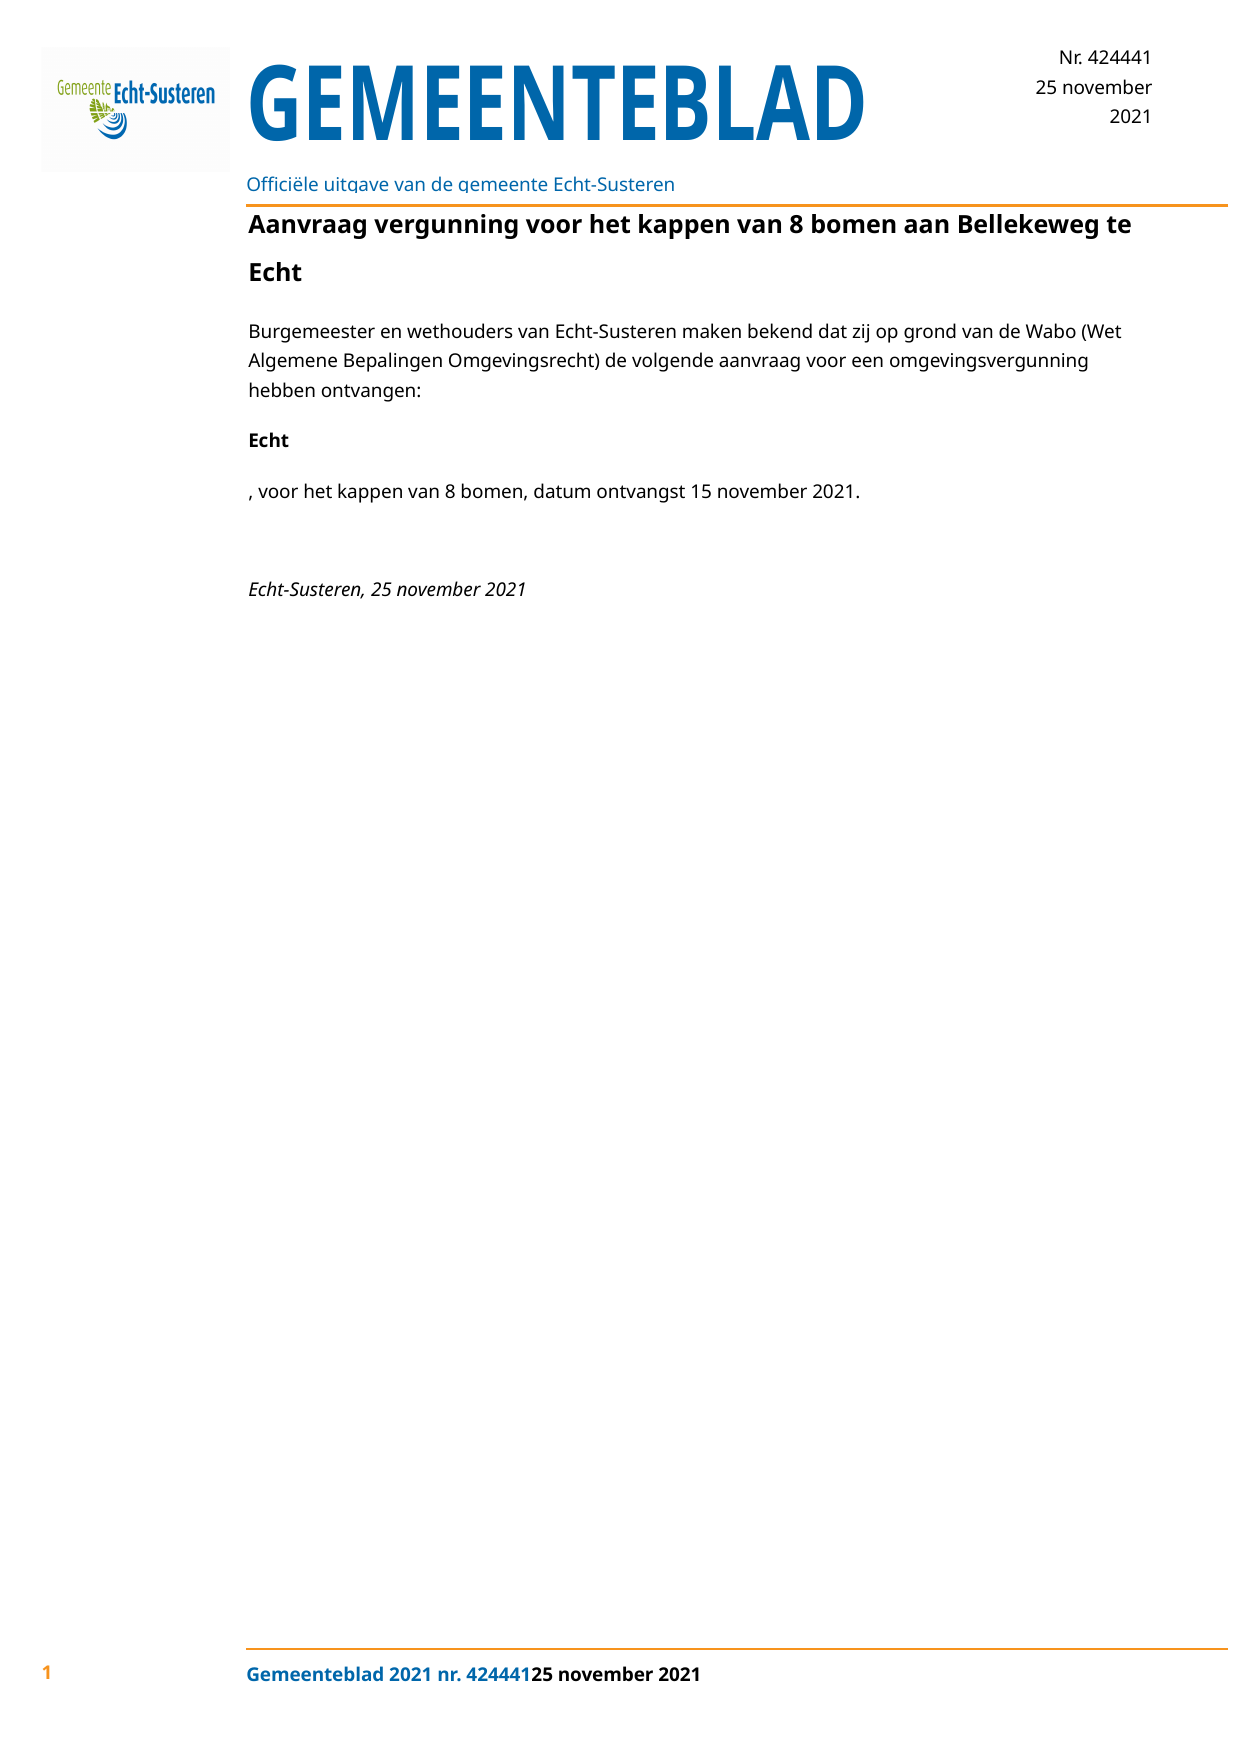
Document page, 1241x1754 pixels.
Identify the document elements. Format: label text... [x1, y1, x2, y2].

text Echt-Susteren, 25 november 2021 [248, 576, 1152, 602]
text , voor het kappen van 8 bomen, datum ontvangst 15 november 2021. [248, 478, 1152, 504]
text Echt [248, 427, 1152, 453]
picture [41, 47, 231, 172]
text Burgemeester en wethouders van Echt-Susteren maken bekend dat zij op grond van de Wabo (Wet Algemene Bepalingen Omgevingsrecht) de volgende aanvraag voor een omgevingsvergunning hebben ontvangen: [248, 318, 1152, 403]
text Aanvraag vergunning voor het kappen van 8 bomen aan Bellekeweg te Echt [248, 207, 1152, 288]
